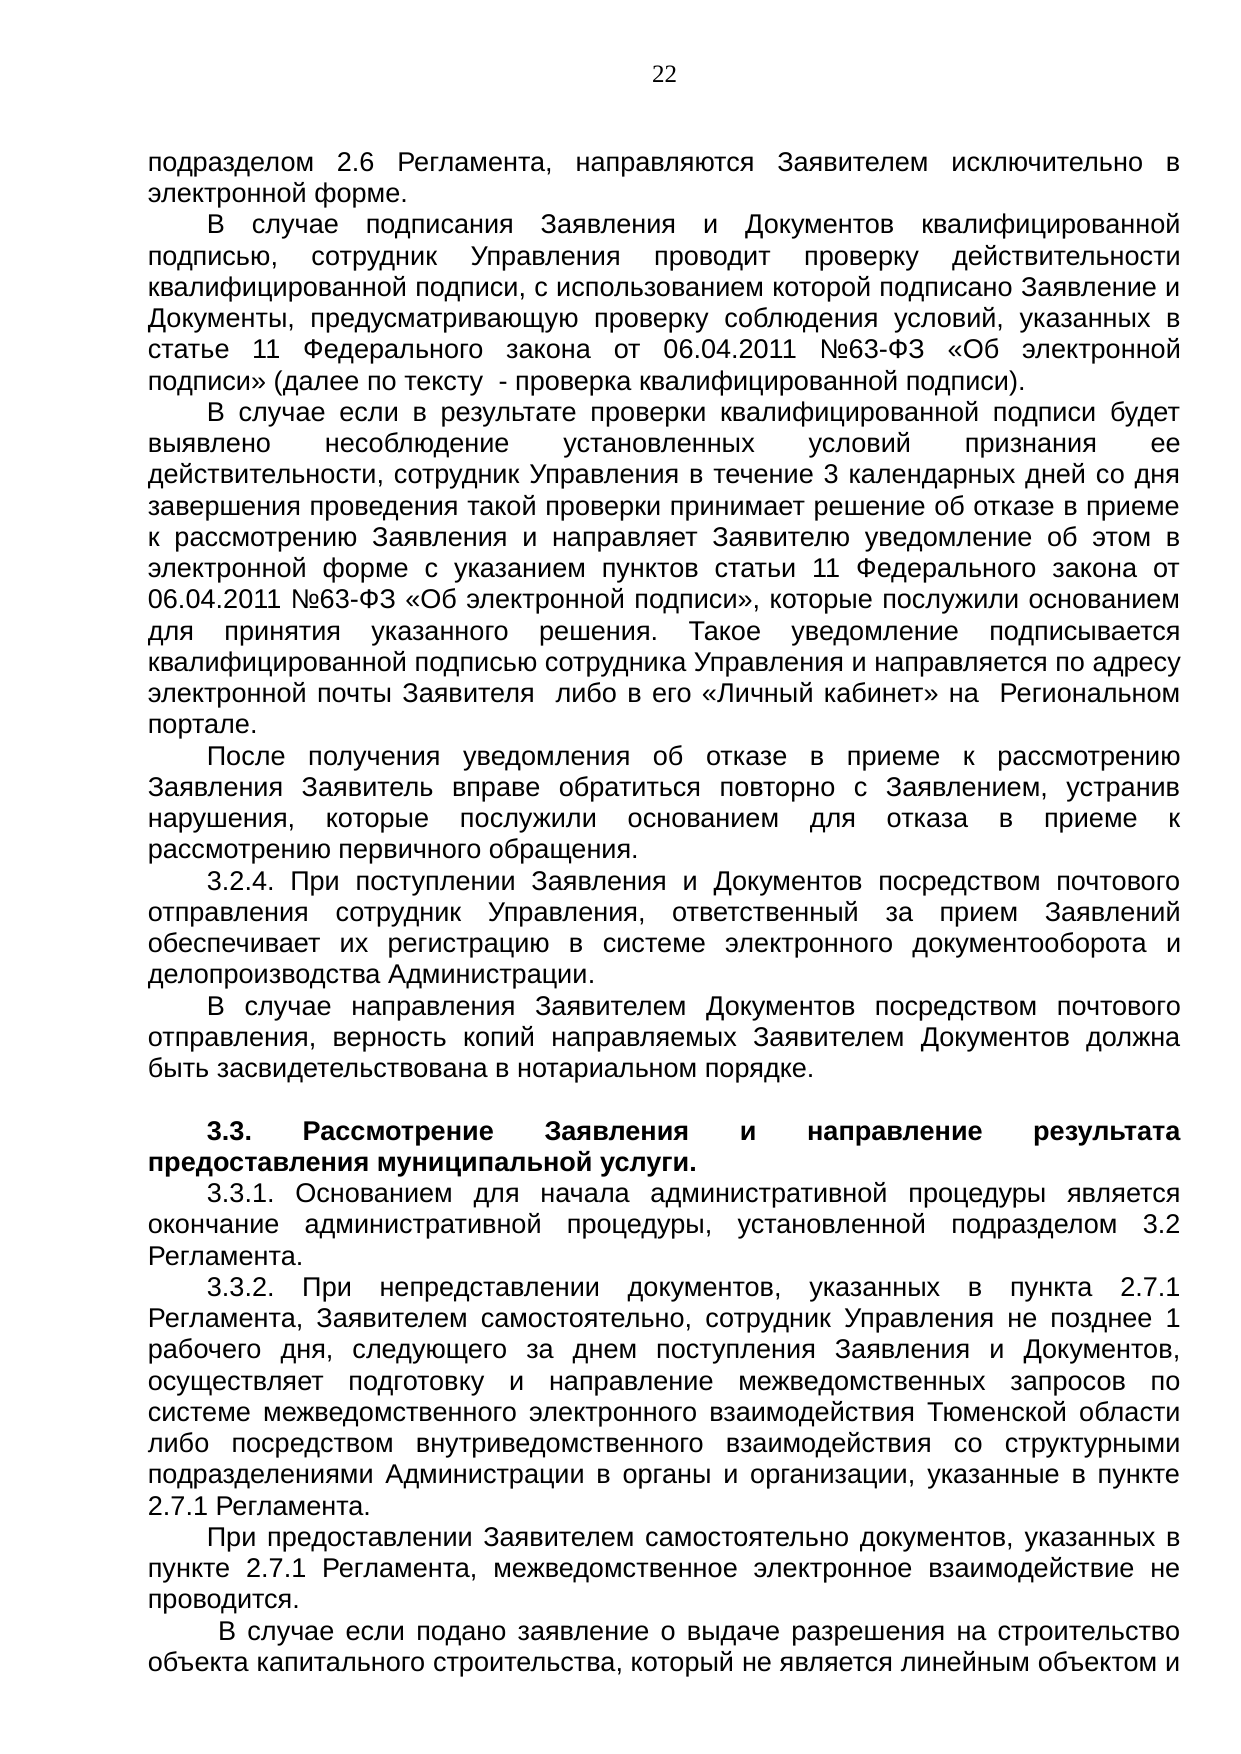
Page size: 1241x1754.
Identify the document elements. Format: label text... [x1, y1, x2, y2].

text В случае подписания Заявления и Документов квалифицированной подписью, сотрудник Управления проводит проверку действительности квалифицированной подписи, с использованием которой подписано Заявление и Документы, предусматривающую проверку соблюдения условий, указанных в статье 11 Федерального закона от 06.04.2011 №63-ФЗ «Об электронной подписи» (далее по тексту - проверка квалифицированной подписи). [148, 208, 1181, 396]
text 3.3.2. При непредставлении документов, указанных в пункта 2.7.1 Регламента, Заявителем самостоятельно, сотрудник Управления не позднее 1 рабочего дня, следующего за днем поступления Заявления и Документов, осуществляет подготовку и направление межведомственных запросов по системе межведомственного электронного взаимодействия Тюменской области либо посредством внутриведомственного взаимодействия со структурными подразделениями Администрации в органы и организации, указанные в пункте 2.7.1 Регламента. [148, 1271, 1181, 1521]
text подразделом 2.6 Регламента, направляются Заявителем исключительно в электронной форме. [148, 146, 1181, 208]
text В случае если подано заявление о выдаче разрешения на строительство объекта капитального строительства, который не является линейным объектом и [148, 1615, 1181, 1677]
text 3.3.1. Основанием для начала административной процедуры является окончание административной процедуры, установленной подразделом 3.2 Регламента. [148, 1177, 1181, 1271]
text После получения уведомления об отказе в приеме к рассмотрению Заявления Заявитель вправе обратиться повторно с Заявлением, устранив нарушения, которые послужили основанием для отказа в приеме к рассмотрению первичного обращения. [148, 740, 1181, 865]
text В случае направления Заявителем Документов посредством почтового отправления, верность копий направляемых Заявителем Документов должна быть засвидетельствована в нотариальном порядке. [148, 990, 1181, 1083]
text 3.2.4. При поступлении Заявления и Документов посредством почтового отправления сотрудник Управления, ответственный за прием Заявлений обеспечивает их регистрацию в системе электронного документооборота и делопроизводства Администрации. [148, 865, 1181, 990]
text В случае если в результате проверки квалифицированной подписи будет выявлено несоблюдение установленных условий признания ее действительности, сотрудник Управления в течение 3 календарных дней со дня завершения проведения такой проверки принимает решение об отказе в приеме к рассмотрению Заявления и направляет Заявителю уведомление об этом в электронной форме с указанием пунктов статьи 11 Федерального закона от 06.04.2011 №63-ФЗ «Об электронной подписи», которые послужили основанием для принятия указанного решения. Такое уведомление подписывается квалифицированной подписью сотрудника Управления и направляется по адресу электронной почты Заявителя либо в его «Личный кабинет» на Региональном портале. [148, 396, 1181, 740]
text 3.3. Рассмотрение Заявления и направление результата предоставления муниципальной услуги. [148, 1115, 1181, 1177]
text При предоставлении Заявителем самостоятельно документов, указанных в пункте 2.7.1 Регламента, межведомственное электронное взаимодействие не проводится. [148, 1521, 1181, 1615]
